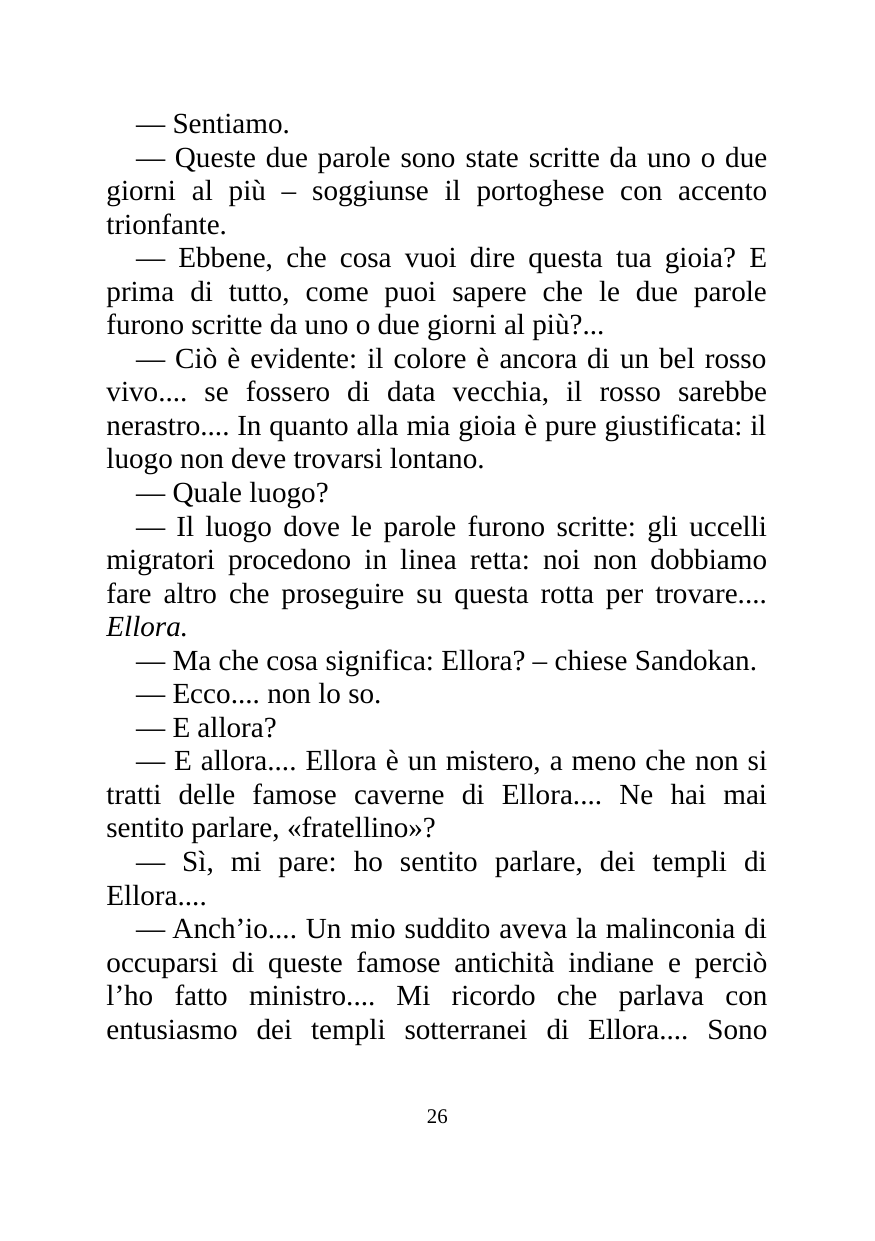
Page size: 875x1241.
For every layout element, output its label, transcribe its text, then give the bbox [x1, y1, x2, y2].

text — E allora? [106, 710, 768, 743]
text — Queste due parole sono state scritte da uno o due giorni al più – soggiunse il portoghese con accento trionfante. [106, 140, 768, 240]
text — Ma che cosa significa: Ellora? – chiese Sandokan. [106, 643, 768, 676]
text — Il luogo dove le parole furono scritte: gli uccelli migratori procedono in linea retta: noi non dobbiamo fare altro che proseguire su questa rotta per trovare.... Ellora. [106, 509, 768, 643]
text — Sì, mi pare: ho sentito parlare, dei templi di Ellora.... [106, 844, 768, 911]
text — Sentiamo. [106, 106, 768, 140]
text — E allora.... Ellora è un mistero, a meno che non si tratti delle famose caverne di Ellora.... Ne hai mai sentito parlare, «fratellino»? [106, 743, 768, 844]
text — Anch’io.... Un mio suddito aveva la malinconia di occuparsi di queste famose antichità indiane e perciò l’ho fatto ministro.... Mi ricordo che parlava con entusiasmo dei templi sotterranei di Ellora.... Sono [106, 911, 768, 1045]
text — Ebbene, che cosa vuoi dire questa tua gioia? E prima di tutto, come puoi sapere che le due parole furono scritte da uno o due giorni al più?... [106, 240, 768, 341]
text — Quale luogo? [106, 475, 768, 509]
text — Ciò è evidente: il colore è ancora di un bel rosso vivo.... se fossero di data vecchia, il rosso sarebbe nerastro.... In quanto alla mia gioia è pure giustificata: il luogo non deve trovarsi lontano. [106, 341, 768, 475]
text — Ecco.... non lo so. [106, 676, 768, 710]
